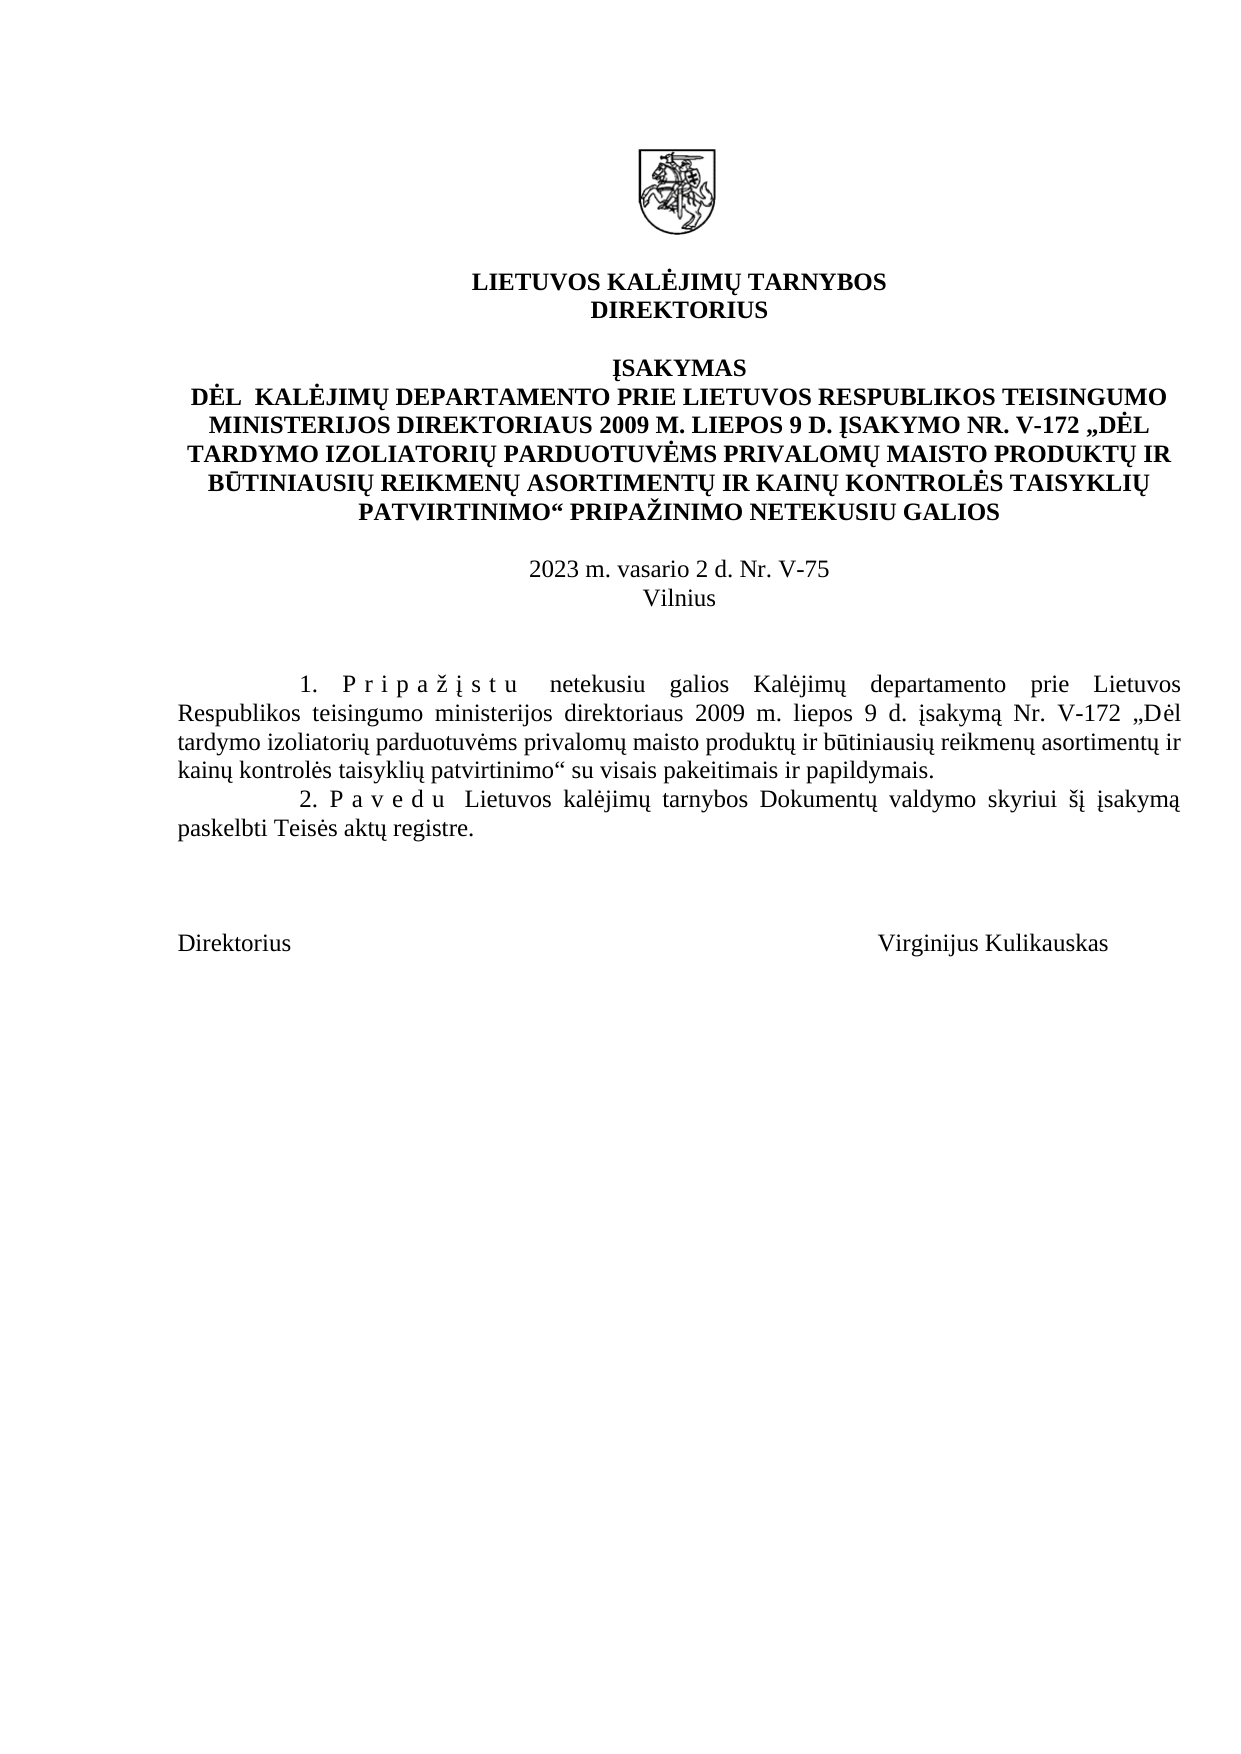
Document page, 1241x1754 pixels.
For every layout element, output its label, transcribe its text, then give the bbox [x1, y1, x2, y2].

text 2. Pavedu Lietuvos kalėjimų tarnybos Dokumentų valdymo skyriui šį įsakymą paskelbti Teisės aktų registre. [177, 784, 1181, 842]
text 2023 m. vasario 2 d. Nr. V-75 [177, 554, 1181, 583]
text Vilnius [177, 583, 1181, 612]
text LIETUVOS KALĖJIMŲ TARNYBOS [177, 267, 1181, 295]
text ĮSAKYMAS [177, 353, 1181, 382]
text DIREKTORIUS [177, 295, 1181, 324]
text Direktorius Virginijus Kulikauskas [177, 928, 1181, 957]
text 1. Pripažįstu netekusiu galios Kalėjimų departamento prie Lietuvos Respublikos teisingumo ministerijos direktoriaus 2009 m. liepos 9 d. įsakymą Nr. V-172 „Dėl tardymo izoliatorių parduotuvėms privalomų maisto produktų ir būtiniausių reikmenų asortimentų ir kainų kontrolės taisyklių patvirtinimo“ su visais pakeitimais ir papildymais. [177, 669, 1181, 784]
text DĖL KALĖJIMŲ DEPARTAMENTO PRIE LIETUVOS RESPUBLIKOS TEISINGUMO MINISTERIJOS DIREKTORIAUS 2009 M. LIEPOS 9 D. ĮSAKYMO NR. V-172 „DĖL TARDYMO IZOLIATORIŲ PARDUOTUVĖMS PRIVALOMŲ MAISTO PRODUKTŲ IR BŪTINIAUSIŲ REIKMENŲ ASORTIMENTŲ IR KAINŲ KONTROLĖS TAISYKLIŲ PATVIRTINIMO“ PRIPAŽINIMO NETEKUSIU GALIOS [177, 382, 1181, 525]
